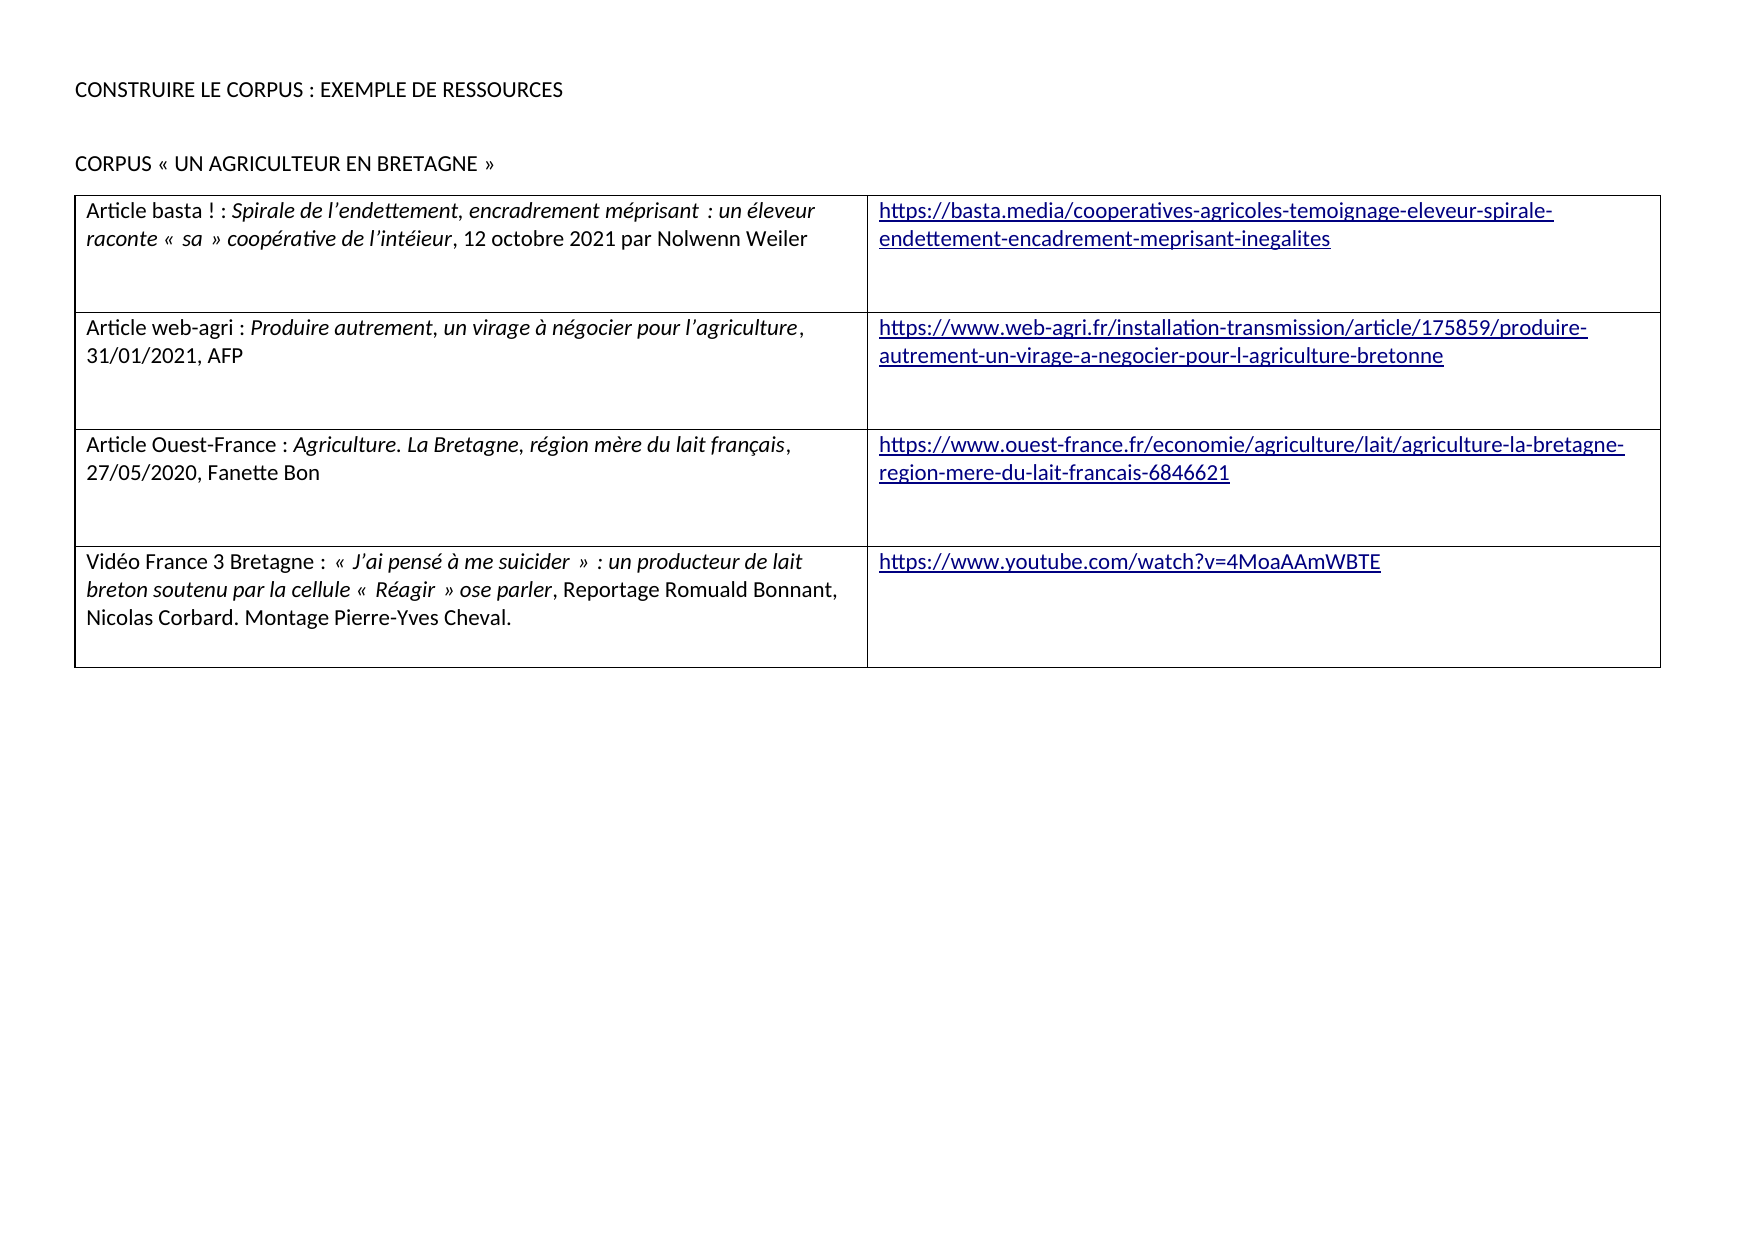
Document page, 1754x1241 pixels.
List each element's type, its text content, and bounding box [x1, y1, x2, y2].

table_header Article basta ! : Spirale de l’endettement, encradrement méprisant : un éleveur raconte « sa » coopérative de l’intéieur, 12 octobre 2021 par Nolwenn Weiler [76, 196, 867, 312]
table_cell Vidéo France 3 Bretagne : « J’ai pensé à me suicider » : un producteur de lait breton soutenu par la cellule « Réagir » ose parler, Reportage Romuald Bonnant, Nicolas Corbard. Montage Pierre-Yves Cheval. [76, 547, 867, 667]
text CONSTRUIRE LE CORPUS : EXEMPLE DE RESSOURCES [75, 75, 1679, 132]
table_cell Article Ouest-France : Agriculture. La Bretagne, région mère du lait français, 27/05/2020, Fanette Bon [76, 430, 867, 546]
table_cell https://www.web-agri.fr/installation-transmission/article/175859/produire-autrement-un-virage-a-negocier-pour-l-agriculture-bretonne [868, 313, 1660, 429]
table_cell Article web-agri : Produire autrement, un virage à négocier pour l’agriculture, 31/01/2021, AFP [76, 313, 867, 429]
text CORPUS « UN AGRICULTEUR EN BRETAGNE » [75, 149, 1679, 177]
table_header https://basta.media/cooperatives-agricoles-temoignage-eleveur-spirale-endettement-encadrement-meprisant-inegalites [868, 196, 1660, 312]
table_cell https://www.youtube.com/watch?v=4MoaAAmWBTE [868, 547, 1660, 667]
table_cell https://www.ouest-france.fr/economie/agriculture/lait/agriculture-la-bretagne-region-mere-du-lait-francais-6846621 [868, 430, 1660, 546]
